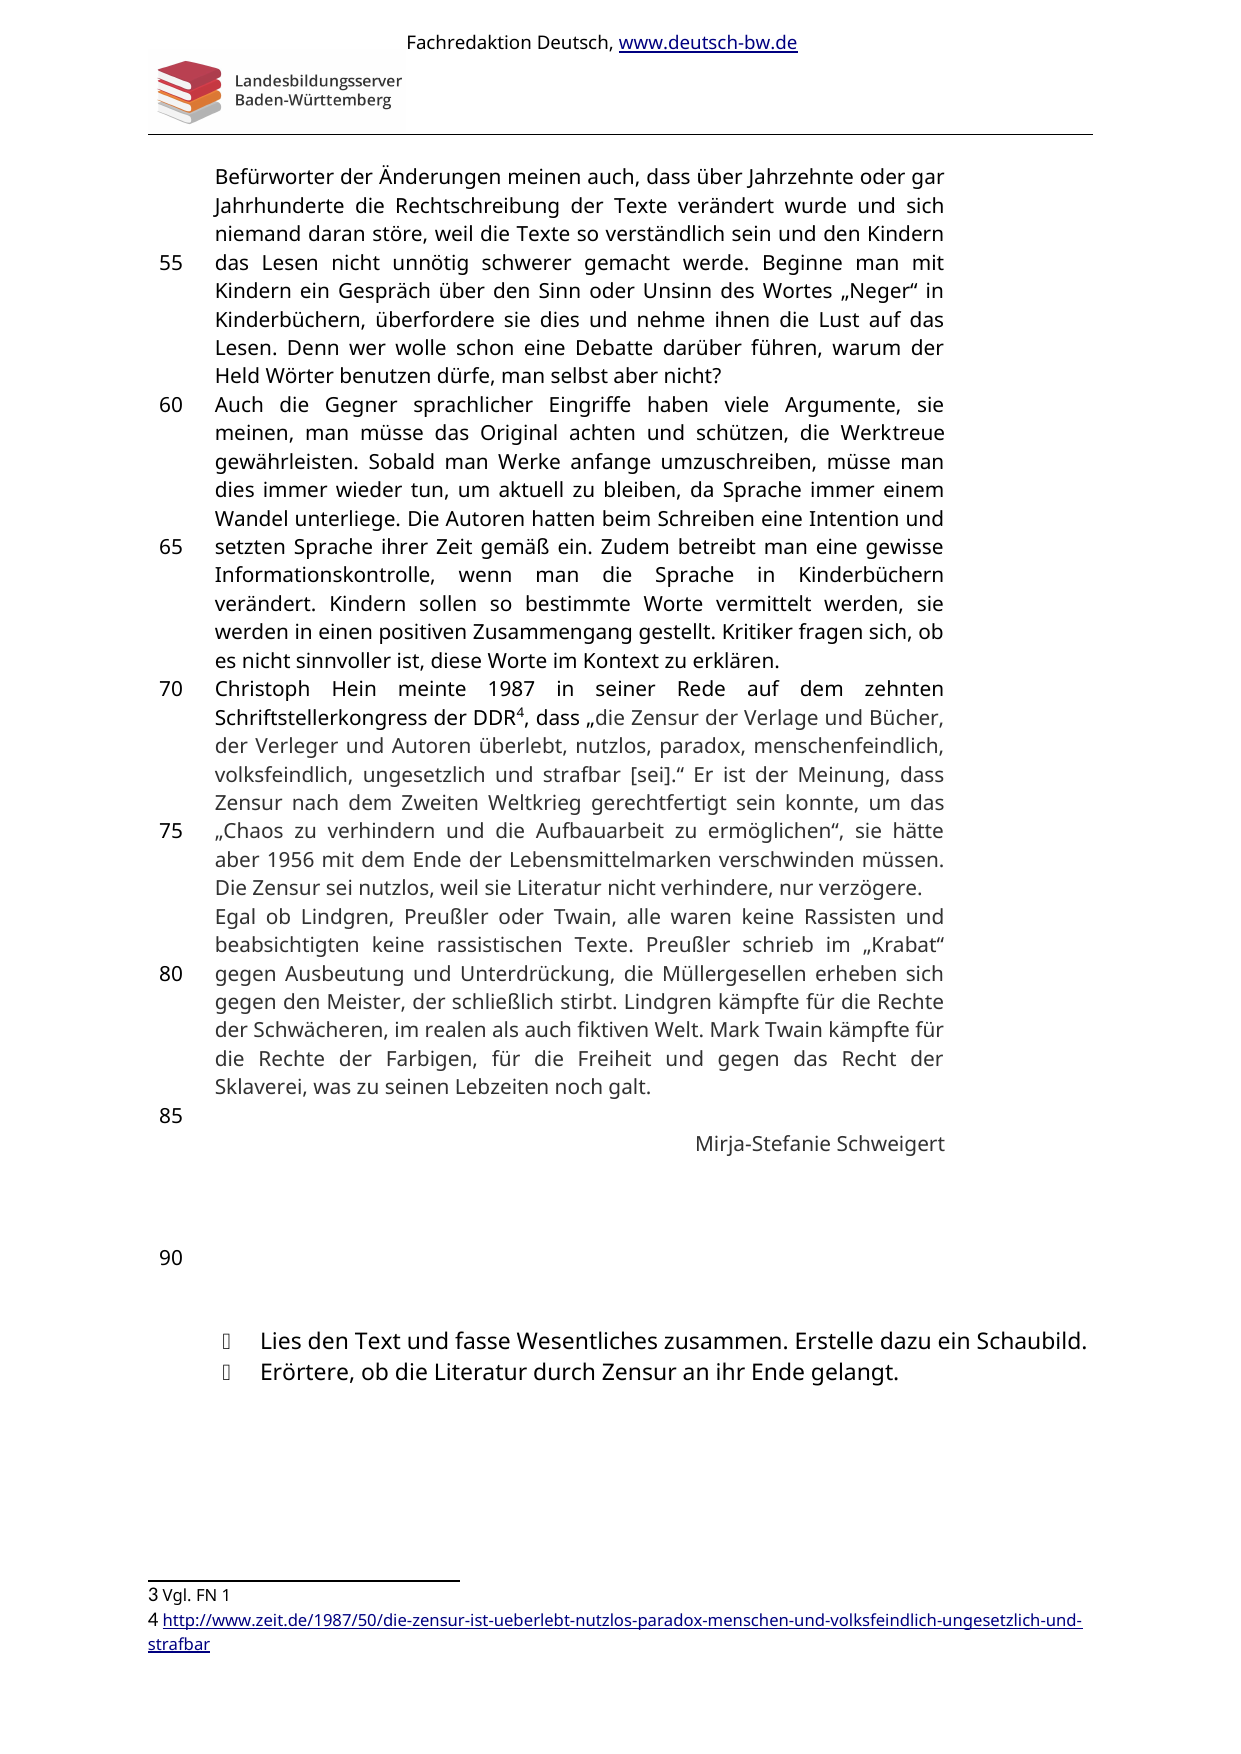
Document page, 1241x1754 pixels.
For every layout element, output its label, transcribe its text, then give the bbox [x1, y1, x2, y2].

table_header Sie ist frech, ehrlich, lustig, spontan, mutig, sehr reich und großzügig und sie denkt sich schillernde Lügengeschichten aus, mit denen sie begeistert. Dass die Rede von Pippi Langstrumpf ist, ist sicher jedem sofort klar. Das Mädchen mit den roten Zöpfen, der bunten Kleidung, einem Affen auf der Schulter, einem Schimmel, den sie stemmen kann und einem Namen, den sich nur Kinder merken können: Pippilotta Viktualia Rollgardina Pfefferminz Efraimstochter Lang­strumpf. Ihre Mutter ist verstorben, ihr Vater der Kapitän Efraim Langstrumpf, früher der Schrecken der Meere, jetzt Südseekönig. Als berühmteste Figur Astrid Lindgrens sorgte Pippi immer wieder für pädagogische Diskussionen über die Gefahr von Kinderbüchern. Ursprünglich war das Buch ein Geschenk zum zehnten Geburtstag ihrer Tochter, einen Verlag für das Buch zu finden gestaltete sich schwierig, entsprach Pippi gar nicht den Vorstellungen damals gängiger Vorstellungen eines Kindes. Drei Bände gibt es über Pippi Langstrumpf. Im ersten Band steht das Leben in der Villa Kunterbunt im Mittelpunkt: Pippi zieht in die Villa Kunterbunt ein und lernt die Nachbarskinder Tommy und Annika kennen, mit denen sie viele Abenteuer erlebt. Sogar ihr Vater kommt zu Besuch in die Villa. Mit ihm will sie schließlich auf Reisen gehen, Tommy und Annika stimmen sie aber um. Im dritten Band wird die Reise Pippis ins Taka-Tuka-Land beschrieben, dort ist ihr Vater König, „Negerkönig“, wie es in der Erstausgabe heißt. Annika und Tommy begleiten ihre Freundin. So weit so gut. Kinder lesen Pippi noch immer gerne, jeder kennt die Figur. Der Oetinger-Verlag veränderte in Rücksprache mit den Erben Lindgrens, die sich lange gegen eine Änderung wehrten, Wörter aus dem Ursprungsband. Im 21. Jahrhundert gilt das Wort „Neger“ als rassistisch, 1944, als Lindgren das Buch fertigstellte, war das Wort nicht rassistisch belegt. Der Verlag änderte den „Negerkönig“ also in „Südseekönig“ ab und die „Negersprache“ in die „Taka-Tuka-Sprache. Die Sprache wurde nicht nur bei diesem Werk geändert, auch Kinderbücher wie „Die kleine Hexe“ Otfried Preußlers, Klassiker wie „Robinson Crusoe“, „Moby Dick“ oder „Gullivers Reisen“ mussten „dran glauben“, teilweise wurden die Texte massiv geändert. Und auch bei den Märchen wurde „modernisiert“, Rotkäppchen zum Beispiel bringt der Oma nicht mehr Kuchen und Wein, sondern Kuchen und Saft. Befürworter der Veränderungen meinen, diese seien völlig legitim. Es gehe nicht um eine Zensur oder ein Verbot, sondern um das Recht des Verlages in Absprache mit dem Autor, die Texte dem gängigen Sprachgebrauch anzupassen. Niemand solle sich diskriminiert fühlen, zum Beispiel durch das Wort „Neger“. Zudem wird die Sprachgeläufigkeit angeführt. Wer zum Beispiel kenne heute noch die ursprüngliche Bedeutung des Wortes „wichsen“. Der Thienemann Verlag gab sogar eine Presseerklärung ab, meinte, es sei nötig, „das Wort 'Neger' in 'Die kleine Hexe' zu streichen und auch eine Modernisierung des Textes bezüglich anderer, dem heutigen Sprachgebrauch nicht mehr üblicher Begriffe vorzunehmen“. Der Verlag ist der Überzeugung, dass die veränderten Begriffe im Entstehungskontext neutral gewesen seien, aber heute nicht mehr seien. Kein Kind kenne mehr das „Wichsen“ als Schuhe putzen / polieren. „Wenn also im Text steht, dass Kinder 'durchgewichst' werden, erscheint es uns (Anm. dem Thienemann Verlag) sinnvoll, daraus 'verhauen' zu machen.“ Befürworter der Änderungen meinen auch, dass über Jahrzehnte oder gar Jahrhunderte die Rechtschreibung der Texte verändert wurde und sich niemand daran störe, weil die Texte so verständlich sein und den Kindern das Lesen nicht unnötig schwerer gemacht werde. Beginne man mit Kindern ein Gespräch über den Sinn oder Unsinn des Wortes „Neger“ in Kinderbüchern, überfordere sie dies und nehme ihnen die Lust auf das Lesen. Denn wer wolle schon eine Debatte darüber führen, warum der Held Wörter benutzen dürfe, man selbst aber nicht? Auch die Gegner sprachlicher Eingriffe haben viele Argumente, sie meinen, man müsse das Original achten und schützen, die Werk­treue gewährleisten. Sobald man Werke anfange umzuschreiben, müsse man dies immer wieder tun, um aktuell zu bleiben, da Sprache immer einem Wandel unterliege. Die Autoren hatten beim Schreiben eine Intention und setzten Sprache ihrer Zeit gemäß ein. Zudem betreibt man eine gewisse Informationskontrolle, wenn man die Sprache in Kinderbüchern verändert. Kindern sollen so bestimmte Worte vermittelt werden, sie werden in einen positiven Zusammengang gestellt. Kritiker fragen sich, ob es nicht sinnvoller ist, diese Worte im Kontext zu erklären. Christoph Hein meinte 1987 in seiner Rede auf dem zehnten Schriftstellerkongress der DDR, dass „die Zensur der Verlage und Bücher, der Verleger und Autoren überlebt, nutzlos, paradox, menschenfeindlich, volksfeindlich, ungesetzlich und strafbar [sei].“ Er ist der Meinung, dass Zensur nach dem Zweiten Weltkrieg gerechtfertigt sein konnte, um das „Chaos zu verhindern und die Aufbauarbeit zu ermöglichen“, sie hätte aber 1956 mit dem Ende der Lebensmittelmarken verschwinden müssen. Die Zensur sei nutzlos, weil sie Literatur nicht verhindere, nur verzögere. Egal ob Lindgren, Preußler oder Twain, alle waren keine Rassisten und beabsichtigten keine rassistischen Texte. Preußler schrieb im „Krabat“ gegen Ausbeutung und Unterdrückung, die Müllergesellen erheben sich gegen den Meister, der schließlich stirbt. Lindgren kämpfte für die Rechte der Schwächeren, im realen als auch fiktiven Welt. Mark Twain kämpfte für die Rechte der Farbigen, für die Freiheit und gegen das Recht der Sklaverei, was zu seinen Lebzeiten noch galt. Mirja-Stefanie Schweigert [203, 163, 956, 1272]
list Erörtere, ob die Literatur durch Zensur an ihr Ende gelangt. [222, 1356, 1093, 1387]
table_header 55 60 65 70 75 80 85 90 [148, 163, 203, 1272]
list Lies den Text und fasse Wesentliches zusammen. Erstelle dazu ein Schaubild. [222, 1324, 1093, 1356]
